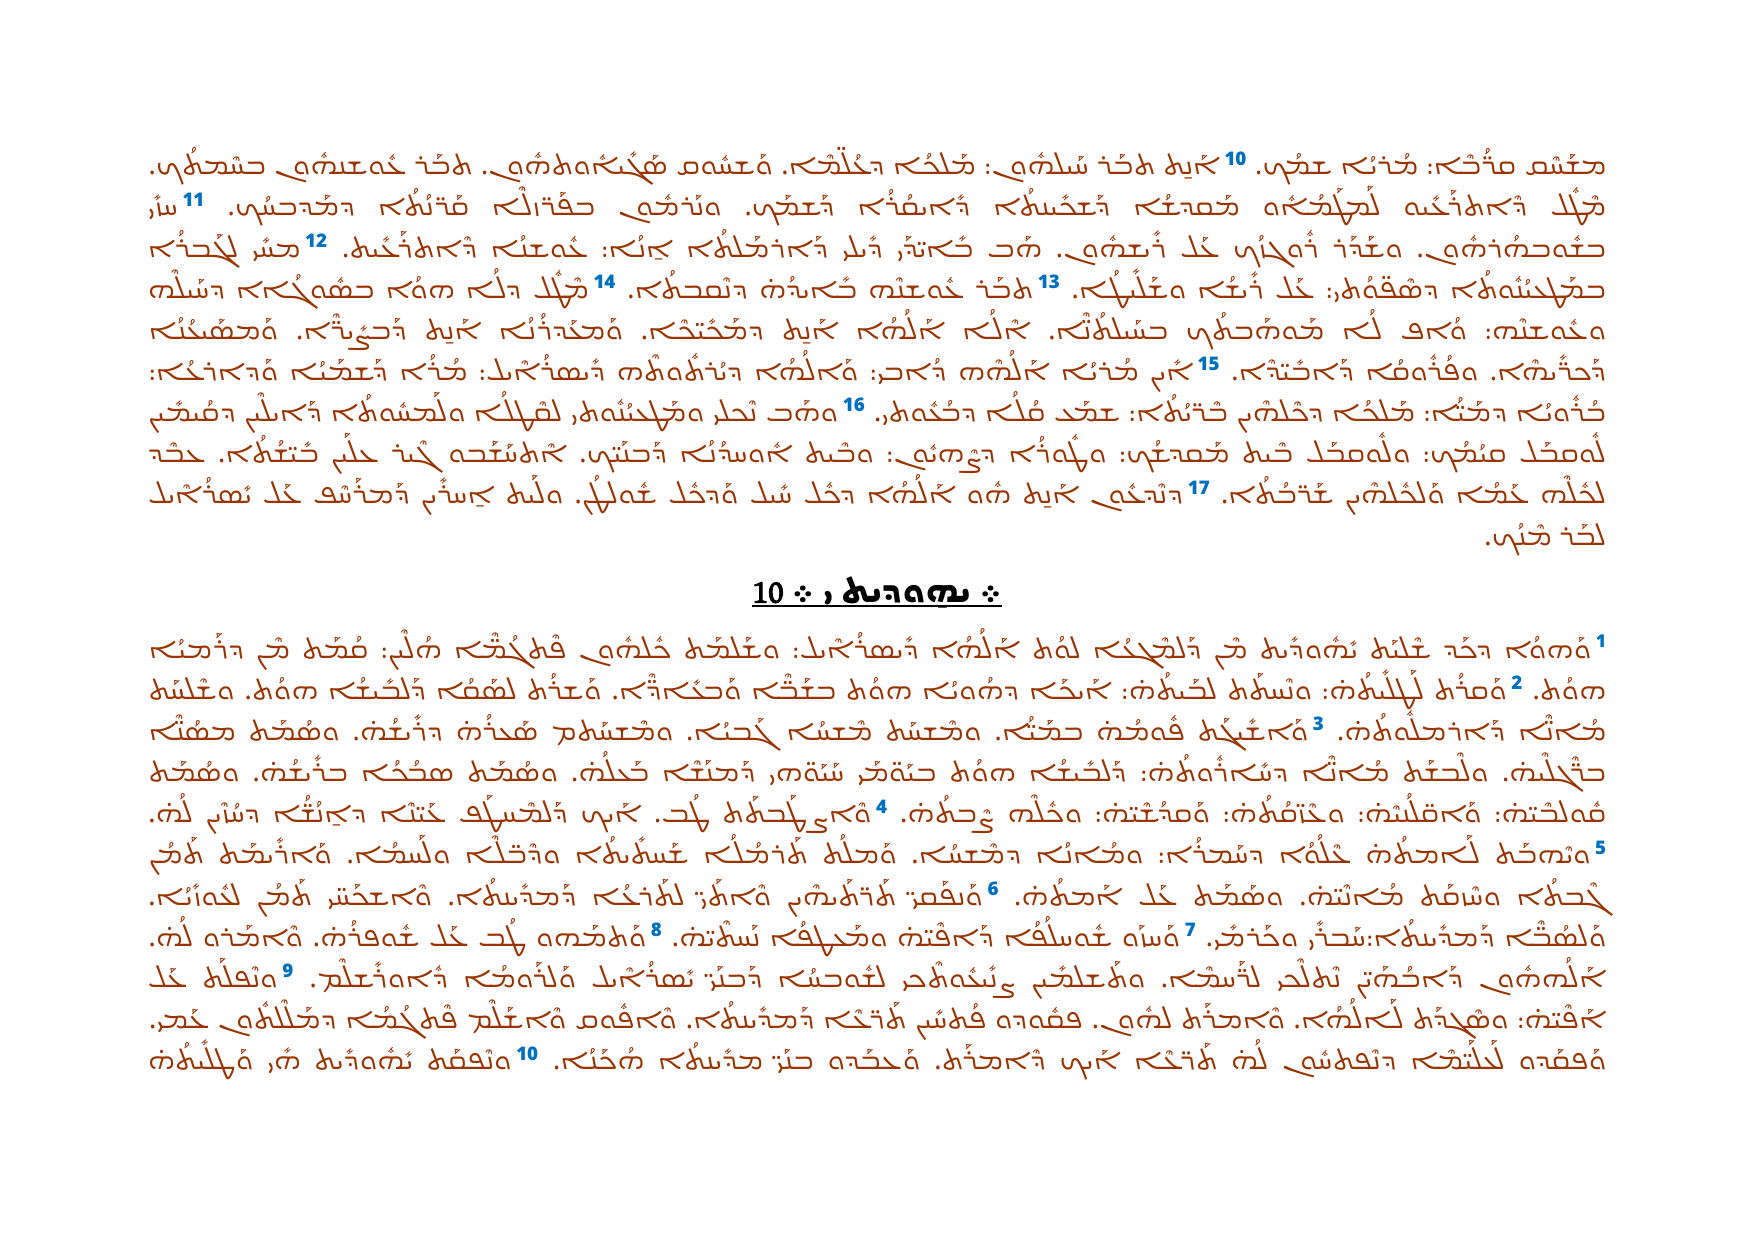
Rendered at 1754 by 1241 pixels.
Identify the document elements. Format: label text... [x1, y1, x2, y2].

text 1 ܘܰܗܘܳܐ ܕܟܰܕ ܫܶܠܝܰܬ ܝܺܗܽܘܕܺܝܬ ܡܶܢ ܕܰܠܡܶܓܥܳܐ ܠܘܳܬ ܐܰܠܳܗܳܐ ܕܺܝܣܪܳܐܶܝܠ: ܘܫܰܠܡܰܬ ܟܽܠܗܽܘܢ ܦܶܬܓܳܡ̈ܶܐ ܗܳܠܶܝܢ: ܩܳܡܰܬ ܡܶܢ ܕܪܰܡܝܳܐ ܗܘܳܬ. 2 ܘܰܩܪܳܬ ܠܰܛܠܺܝܬܳܗ̇: ܘܢܶܚܬܰܬ ܠܒܰܝܬܳܗ̇: ܐܰܝܟܰܐ ܕܗܳܘܝܳܐ ܗܘܳܬ ܒܫܰܒ̈ܶܐ ܘܰܒܥܺܐܕ̈ܶܐ. ܘܰܫܪܳܬ ܠܣܰܩܳܐ ܕܰܠܒܺܝܫܳܐ ܗܘܳܬ. ܘܫܶܠܚܰܬ ܡܳܐܢ̈ܶܐ ܕܰܐܪܡܠܽܘܬܳܗ̇. 3 ܘܰܐܫܺܝܓܰܬ ܦܽܘܡܳܗ̇ ܒܡܰܝ̈ܳܐ. ܘܡܶܫܚܰܬ ܡܶܫܚܳܐ ܓܰܒܝܳܐ. ܘܡܶܫܚܰܬܡ ܣܰܥܪܳܗ̇ ܕܪܺܝܫܳܗ̇. ܘܣܳܡܰܬ ܡܣܳܢ̈ܶܐ ܒܪ̈ܶܓܠܶܝܗ̇. ܘܠܶܒܫܰܬ ܡܳܐܢ̈ܶܐ ܕܚܺܐܪܽܘܬܳܗ̇: ܕܰܠܒܺܝܫܳܐ ܗܘܳܬ ܒܝܰܘ̈ܡܰܝ ܚܰܝܰܘ̈ܗܝ ܕܰܡܢܰܫܶܐ ܒܰܥܠܳܗ̇. ܘܣܳܡܰܬ ܣܒܳܟܳܐ ܒܪܺܝܫܳܗ̇. ܘܣܳܡܰܬ ܩܽܘܠܒܶܝ̈ܗ̇: ܘܰܐܩ̈ܠܳܢܝܶܗ̇: ܘܥܶܙ̈ܩܳܬܳܗ̇: ܘܰܩܕܳܫܶܝ̈ܗ̇: ܘܟܽܠܶܗ ܨܶܒܬܳܗ̇. 4 ܘܶܐܨܛܰܒܬܰܬ ܛܳܒ. ܐܰܝܟ ܕܰܠܡܶܚܛܰܦ ܥܰܝ̈ܢܶܐ ܕܐ̱ܢܳܫ̈ܳܐ ܕܚܳܙܶܝܢ ܠܳܗ̇. 5 ܘܝܶܗܒܰܬ ܠܰܐܡܬܳܗ̇ ܥܶܠܳܘܳܐ ܕܚܰܡܪܳܐ: ܘܡܳܐܢܳܐ ܕܡܶܫܚܳܐ. ܘܰܡܠܳܬ ܬܰܪܡܳܠܳܐ ܫܰܚܬܺܝܬܳܐ ܘܕܶܒ̈ܠܶܐ ܘܠܰܚܡܳܐ. ܘܰܐܪܺܝܡܰܬ ܬܰܡܳܢ ܓܶܒܬܳܐ ܘܚܶܙܩܰܬ ܡܳܐܢܶܝ̈ܗ̇. ܘܣܰܡܰܬ ܥܰܠ ܐܰܡܬܳܗ̇. 6 ܘܰܢܦܰܩܝ̈ ܬܰܪ̈ܬܰܝܗܶܝܢ ܘܶܐܬܰܝ̈ ܠܬܰܪܥܳܐ ܕܰܡܕܺܝܢܬܳܐ. ܘܶܐܫܟܰܚ̈ܝ ܬܰܡܳܢ ܠܥܽܘܙܺܝܳܐ. ܘܰܠܣܳܒ̈ܶܐ ܕܰܡܕܺܝܢܬܳܐ:ܚܰܒܪܺܝ ܘܟܰܪܡܺܝ. 7 ܘܰܚܙܰܘ ܫܽܘܚܠܳܦܳܐ ܕܰܐܦܶܝ̈ܗ̇ ܘܡܰܥܛܦܳܐ ܢܰܚܬܶܝ̈ܗ̇. 8 ܘܰܬܡܰܗܘ ܛܳܒ ܥܰܠ ܫܽܘܦܪܳܗ̇. ܘܶܐܡܰܪܘ ܠܳܗ̇. ܐܰܠܳܗܗܽܘܢ ܕܰܐܒܳܗܰܝ̈ܢ ܢܶܬܠܶܟܝ ܠܖ̈ܰܚܡܶܐ. ܘܬܰܫܠܡܺܝܢ ܨܢܺܝܥܽܘܬܶܟܝ ܠܫܽܘܒܚܳܐ ܕܰܒܢܰܝ̈ ܝܺܣܪܳܐܶܝܠ ܘܰܠܪܰܘܡܳܐ ܕܽܐܘܪܺܫܠܶܡ. 9 ܘܢܶܦܠܰܬ ܥܰܠ ܐܰܦܶܝ̈ܗ̇: ܘܣܶܓܕܰܬ ܠܰܐܠܳܗܳܐ. ܘܶܐܡܪܰܬ ܠܗܽܘܢ. ܦܩܽܘܕܘ ܦܳܬܚܺܝܢ ܬܰܪ̈ܥܶܐ ܕܰܡܕܺܝܢܬܳܐ. ܘܶܐܦܽܘܩ ܘܶܐܫܰܠܶܡ ܦܶܬܓܳܡܳܐ ܕܡܰܠܶܠܬܽܘܢ ܥܰܡܝ. ܘܰܦܩܰܕܘ ܠܰܥܠܰܝ̈ܡܶܐ ܕܢܶܦܬܚܽܘܢ ܠܳܗ̇ ܬܰܪ̈ܥܶܐ ܐܰܝܟ ܕܶܐܡܪܰܬ. ܘܰܥܒܰܕܘ ܒܢܰܝ̈ ܡܕܺܝܢܬܳܐ ܗܳܟܰܢܳܐ. 10 ܘܢܶܦܩܰܬ ܝܺܗܽܘܕܺܝܬ ܗܺܝ ܘܰܛܠܺܝܬܳܗ̇ ܥܰܡܳܗ̇. ܘܕܳܩܘ ܒܢܰܝ̈ ܡܕܺܝܢܬܳܐ ܥܕܰܡܳܐ ܕܢܶܚܬܰܬ ܡܶܢ ܛܽܘܪܳܐ. ܘܟܰܕ ܢܶܚܬܰܬ ܠܽܐܘܠܽܘܢܳܐ: ܬܽܘܒ ܠܳܐ ܚܙܰܐܘܽܗ̇. ܘܶܐܙܰܠܬ ܒܓܰܘ ܐܽܘܠܽܘܢܳܐ ܬܺܪܝܨܳܐܺܝܬ. 11 ܘܦܶܓܥܰܬ ܒܡܰܛܰܪܬܳܐ ܩܰܕܡܳܝܬܳܐ ܕܰܒܢܰܝ̈ ܐܳܬܽܘܪ. ܘܰܐܚܕܽܘܗ̇ ܘܫܰܐܠܽܘܗ̇. ܘܳܐܡܪܺܝܢ ܠܳܗ̇ ܡܳܢܳܐ ܛܶܒܶܟܝ. ܘܡܶܢ ܐܰܝܡܶܟܳܐ ܐܳܬܝܰܬܝ. ܘܠܰܐܝܟܳܐ ܐܳܙܳܠܐ ܐܰܢ̱ܬܝ. 12 ܘܶܐܡܪܰܬ ܠܗܽܘܢ. ܒܰܪܬ ܥܶܒܪ̈ܳܝܶܐ ܐ̱ܢܳܐ. ܘܥܶܪܩܶܬ ܡܶܢܗܽܘܢ. ܡܶܛܽܠ ܕܰܥܬܺܝܕܺܝܢ ܐܶܢܽܘܢ ܠܡܶܫܬܠܳܡܽܘ ܠܟܽܘܢ ܠܡܶܐܟܽܘܠܬܳܐ. 13 ܘܶܐܢܳܐ ܐܶܬܺܝܬ ܠܘܳܬ ܐܶܠܦܰܪܢܳܐ ܪܰܒ ܚܰܝܠܟܽܘܢ: ܕܰܐܘܕܥܶܗ ܦܶܬܓܳܡܳܐ ܕܩܽܘܫܬܳܐ. ܘܶܐܚܰܘܶܝܘܗܝ ܐܽܘܪܚܳܐ ܕܢܺܐܙܰܠ ܒܳܗ̇. ܘܢܶܫܠܰܛ ܒܟܽܠܶܗ ܛܽܘܪܳܐ. ܘܠܳܐ ܢܶܛܥܶܐ ܡܶܢܶܗ ܚܰܕ ܡܶܢ ܒܢܰܝ̈ ܒܶܣܪܳܐ: ܐܳܦܠܳܐ ܪܽܘܚܳܐ ܕܚܰܝ̈ܶܐ. 14 ܘܟܰܕ ܫܡܰܥܘ ܥܰܒ̈ܕܶܐ ܦܶܬܓܳܡܶܝ̈ܗ̇: ܚܳܪܘ ܒܰܐܦܶܝ̈ܗ̇. ܘܰܬܡܺܝܗ ܗܘܳܐ ܫܽܘܦܪܳܗ̇ ܒܥܰܝܢܳܝܗܽܘܢ ܛܳܒ. 15 ܘܶܐܡܰܪܘ ܠܳܗ̇. ܐܰܚܺܝܬܝ ܢܰܦܫܶܟܝ ܠܛܳܒܬܳܐ. ܕܶܐܣܬܰܪܗܰܒܬܝ ܢܚܶܬܬܝ ܩܕܳܡ ܡܳܪܰܢ. 16 ܡܶܟܺܝܠ ܩܪܽܘܒܝ ܠܘܳܬ ܡܰܫܟܢܶܗ. ܘܐ̱ܢܳܫ̈ܳܐ ܡܶܢܰܢ ܢܰܘܒܠܶܟܝ: ܥܕܰܡܳܐ ܕܢܰܫܠܡܽܘܢܶܟܝ ܒܺܐܝ̈ܕܰܘܗܝ. ܘܟܰܕ ܬܩܽܘܡܺܝܢ ܩܕܳܡܰܘܗܝ: ܠܳܐ ܬܶܕܚܠܺܝܢ ܒܶܠܒܶܟܝ. ܐܶܠܳܐ ܚܰܘܳܐܝܽܘܗܝ ܦܶܬܓܳܡܰܝ̈ܟܝ: ܘܢܶܛܐܰܒ ܠܶܟܝ. 17 ܘܰܓܒܰܘ ܡܶܢܗܽܘܢ ܡܳܐܐ ܓܰܒܪ̈ܺܝܢ ܘܰܐܫܠܡܽܘܗ̇ ܠܳܗ̇ ܘܠܰܥܠܰܝܡܬܳܗ̇. ܘܰܐܝܬܺܝܘ ܐܶܢܶܝܢ ܠܡܰܫܟܢܶܗ ܕܰܐܠܦܰܪܢܳܐ. ܘܰܗܘܳܐ ܪܶܗܛܳܐ ܒܟܽܠܳܗ̇ ܡܰܫܪܺܝܬܳܐ. ܡܶܛܽܠ ܕܶܐܫܬܰܡܥܰܬ ܡܶܐܬܺܝܬܳܗ̇ ܠܰܐܝܠܶܝܢ ܕܰܒܡܰܫ̈ܟܢܶܐ. ܘܶܐܬܰܘ ܘܰܟܪܺܝܟܺܝܢ ܗܘܰܘ ܠܳܗ̇: ܟܰܕ ܩܳܝܡܳܐ ܠܒܰܪ ܡܶܢ ܡܰܫܟܢܳܐ ܕܰܐܠܦܰܪܢܳܐ: ܥܕܰܡܳܐ ܕܶܐܡܰܪܘ ܠܶܗ ܥܠܶܝܗ̇. ܘܰܬܡܰܗܘ ܒܫܽܘܦܪܳܗ̇. ܘܩܰܒܶܠܘ ܦܶܬܓܳܡܶܝ̈ܗ̇. ܡܶܢ ܕܛܳܒܺܝܢ ܗܘܰܘ ܛܳܒ. 18 ܘܶܐܬܕܰܡܰܪܘ ܒܰܒܢܰܝ̈ ܝܺܣܪܳܐܶܝܠ ܡܶܛܽܠܳܬܳܗ̇. ܘܶܐܡܰܪܘ ܓܒܰܪ ܠܚܰܒܪܶܗ. ܡܰܢ ܢܶܒܣܶܐ ܒܥܰܡܳܐ ܕܺܐܝܬ ܒܶܗ ܐܰܝܟ ܗܳܠܶܝܢ ܢܶܫ̈ܶܐ. ܘܠܳܐ ܘܳܠܶܐ ܕܢܶܫܬܚܰܪ ܡܶܢܗܽܘܢ ܐ̱ܢܳܫ. ܕܠܳܐ ܟܰܕ ܢܶܫܬܰܚܪܽܘܢ: ܢܶܬܚܰܟܡܽܘܢ ܠܟܽܠܳܗ̇ ܐܰܪܥܳܐ. ܘܰܢܦܰܩܘ ܟܽܠܗܽܘܢ ܦܳܠܚܰܘ̈ܗܝ ܕܰܐܠܦܰܪܢܳܐ: ܘܟܽܠܗܽܘܢ ܥܰܒܕܰܘ̈ܗܝ. ܘܰܐܥܠܽܘܗ̇ ܠܡܰܫܟܢܳܐ. 19 ܘܰܐܠܦܰܪܢܳܐ ܪܡܶܐ ܗܘܳܐ܆ ܘܢܺܝܚ ܒܥܰܪܣܶܗ: ܒܓܰܘ ܟܶܠܬܶܗ ܕܰܙܩܺܝܪܳܐ ܒܰܐܪܓܘܳܢܳܐ: ܘܰܒܕܰܗܒܳܐ: ܘܒܰܙܡܰܪ̈ܓܕ̈ܶܐ: ܘܰܒܟܺܐܦ̈ܶܐ ܛܳܒ̈ܳܬܳܐ. ܘܶܐܡܰܪܘ ܠܶܗ ܥܠܶܝܗ̇. ܗܽܘ ܟܰܕ ܫܡܰܥ: ܢܦܰܩ ܠܕܳܪܬܳܐ ܕܡܰܫܟܢܶܗ. ܘܠܺܡܦܺܝ̈ܕܶܐ ܕܣܺܐܡܳܐ: ܐܳܙܺܠܝܢ ܗܘܰܘ ܩܕܳܡܰܘܗܝ. ܘܰܐܥܠܽܘܗ̇ ܠܘܳܬܶܗ. 20 ܘܟܰܕ ܩܳܡܰܬ ܝܺܗܽܘܕܺܝܬ ܩܕܳܡܰܘܗܝ ܘܰܩܕܳܡ ܥܰܒܕܰܘ̈ܗܝ: ܐܶܬܕܰܡܪܘ ܟܽܠܗܽܘܢ ܒܫܽܘܦܪܳܐ ܕܰܐܦܶܝ̈ܗ̇. ܘܢܶܦܠܰܬ ܥܰܠ ܐܰܦܶܝ̈ܗ̇ ܘܣܶܓܕܰܬ ܠܶܗ. ܘܰܐܚܕܽܘܗ̇ ܥܰܒܕܰܘ̈ܗܝ ܘܰܐܩܺܝܡܽܘܗ̇. [148, 631, 1606, 1084]
text 1 ܘܢܶܦܠܰܬ ܝܺܗܽܘܕܺܝܬ ܥܰܠ ܐܰܦܶܝ̈ܗ̇ ܘܰܐܪܡܝܰܬ ܩܶܛܡܳܐ ܒܪܺܝܫܳܗ̇. ܘܣܶܕܩܰܬ ܟܽܘܬܺܝܢܳܗ̇. ܘܶܐܬܓܠܺܝ ܣܰܩܳܐ ܕܰܠܒܺܝܫܳܐ ܗܘܳܬ. ܘܰܒܥܶܕܳܢܳܐ ܕܡܶܬܩܰܪܰܒ ܗܘܳܐ ܒܽܐܘܪܺܫܠܶܡ ܒܒܰܝܬܶܗ ܕܡܳܪܝܳܐ ܒܶܣ̈ܡܶܐ: ܒܪܰܡܫܳܐ ܗܰܘ: ܓܥܳܬ ܝܺܗܽܘܕܺܝܬ ܠܘܳܬ ܡܳܪܝܳܐ ܒܩܳܠܳܐ ܪܳܡܳܐ ܘܶܐܡܪܰܬ. 2 ܡܳܪܝܳܐ ܐܰܠܳܗܳܗ ܕܳܐܒܝ ܫܶܡܥܽܘܢ: ܕܝܰܗܒܬ ܒܺܐܝܕܶܗ ܚܰܪܒܳܐ ܠܡܶܬܬܒܳܥܽܘ ܡܶܢ ܒܥܶܠ̈ܕܒܳܒܶܐ. ܕܰܫܪܰܘ ܕܰܥܪܳܗ̇ ܕܰܒܬܽܘܠܬܳܐ ܠܰܡܛܰܡܐܽܘ. ܘܰܓܠܰܘ ܦܽܘܪܣܳܝܳܗ̇ ܠܒܶܗܬܬܳܐ. ܘܛܰܡܐܰܘ ܡܪܰܒܥܳܗ̇ ܠܚܶܣܕܳܐ. ܡܶܛܽܠ ܕܶܐܡܪܰܬ ܕܠܳܐ ܢܶܗܘܶܐ ܗܳܟܰܢܳܐ. ܡܶܛܽܠܗܳܢܳܐ ܝܗܰܒܬ ܪܰܘܪ̈ܒܳܢܰܝܗܽܘܢ ܠܩܶܛܠܳܐ. ܘܬܶܫܘܺܝܬܗܽܘܢ ܕܩܰܒܠܰܬ ܕܡܳܗ̇ ܕܚܰܒܺܝܒܬܳܟ: ܘܰܡܚܰܝܬ ܥܰܒ̈ܕܶܐ ܥܰܡ ܡܳܖ̈ܰܝܗܽܘܢ ܘܪܰܘܪ̈ܒܳܢܶܐ ܥܰܡ ܟܽܘܪ̈ܣܰܘܳܬܗܽܘܢ. 3 ܘܝܰܗܒܘ ܢܶܫܰܝ̈ܗܽܘܢ ܠܫܶܒܝܳܐ: ܘܒܳܬܰܝ̈ܗܽܘܢ ܠܒܶܙܬܳܐ. ܘܟܽܠܳܗ̇ ܒܶܙܬܗܽܘܢ ܦܰܠܶܓܘ ܒܰܝܢܰܝ̈ ܚܰܒܺܝܒܰܝ̈ܟ. ܕܰܢܛܰܪܘ ܛܳܢܢܳܟ: ܘܦܰܪܣܺܝܘ ܛܰܡܐܽܘܬܳܐ ܕܕܶܡܗܽܘܢ. ܘܰܩܪܰܐܘܽܟ ܠܥܽܘܕܪܳܢܗܽܘܢ. ܐܰܠܳܗܝ ܫܡܰܥܰܝܢܝ ܐܳܦ ܠܺܝ ܕܰܐܪܡܰܠܬܳܐ ܐ̱ܢܳܐ. 4 ܡܶܛܽܠ ܕܰܐܢ̱ܬ ܥܒܰܕܬ ܩܰܕܡܳܝ̈ܳܬܳܐ ܘܡܶܨܥܳܝ̈ܳܬܳܐ: ܘܳܐܦ ܕܡܶܢ ܒܳܬܰܪܟܶܢ. ܡܶܛܽܠ ܕܶܐܬܪܰܥܺܝܬ ܘܰܗܘܰܘ. ܘܶܐܬܚܰܫܰܒܬ ܘܩܳܡܘ ܩܕܳܡܰܝܟ. ܘܰܩܪܰܝܬ ܘܶܐܡܰܪܘ ܗܳܐ ܩܳܝܡܺܝܢܰܢ. 5 ܡܶܛܽܠ ܕܟܽܠܗܶܝܢ ܐܰܘܪ̈ܚܳܬܳܟ ܥܬܺܝ̈ܕܳܢ. ܘܰܒܪܺܝܬܳܟ ܓܰܠܝܳܐ ܗܘܳܬ ܩܕܳܡܰܝܟ. 6 ܘܗܳܐ ܐܳܬܽܘܪ̈ܳܝܶܐ ܣܓܺܝܘ ܒܚܰܝܠܗܽܘܢ: ܘܶܐܬܬܪܺܝܡܘ ܒܖ̈ܰܟܫܗܽܘܢ ܘܒܰܪ̈ܟܳܒܰܝܗܽܘܢ. 7 ܘܡܶܫܬܰܩܠܺܝܢ ܒܰܕܪܳܥܳܐ ܕܖ̈ܰܓܠܳܝܶܐ. ܘܡܶܬܥܰܫܢܺܝܢ ܒܣܰܝ̈ܦܶܐ. 8 ܘܡܶܬܬܰܟܠܺܝܢ ܥܰܠ ܩܶܫ̈ܬܳܬܳܐ ܘܩܶܠ̈ܥܶܐ. 9 ܘܠܳܐ ܝܺܕܰܥܘ ܕܰܐܢ̱ܬ ܗܽܘ ܡܳܪܝܳܐ ܡܫܰܚܶܩ ܩܪ̈ܳܒܶܐ: ܡܳܪܝܳܐ ܫܡܳܟ. 10 ܐܰܢ̱ܬ ܬܒܰܪ ܚܰܝܠܗܽܘܢ: ܡܰܠܟܳܐ ܕܥܳܠ̈ܡܶܐ. ܘܰܫܚܽܘܩ ܣܰܓܺܝܐܽܘܬܗܽܘܢ. ܬܒܰܪ ܥܽܘܫܢܗܽܘܢ ܒܚܶܡܬܳܟ. ܡܶܛܽܠ ܕܶܐܬܪܰܥܺܝܘ ܠܰܡܛܰܡܳܐܽܘ ܡܰܩܕܫܳܐ ܕܰܫܟܺܝܢܬܳܐ ܕܺܐܝܩܳܪܳܐ ܕܰܫܡܰܟ. ܘܢܰܪܡܽܘܢ ܒܦܰܪ̈ܙܠܶܐ ܩܰܪ̈ܢܳܬܳܐ ܕܡܰܕܒܚܳܟ. 11 ܚܙܺܝ ܒܫܽܘܒܗܳܪܗܽܘܢ. ܘܫܰܕܰܪ ܪܽܘܓܙܳܟ ܥܰܠ ܪܺܝܫܗܽܘܢ. ܗܰܒ ܒܺܐܝ̈ܕܰܝ ܕܺܝܠܝ ܕܰܐܪܡܰܠܬܳܐ ܐ̱ܢܳܐ: ܥܽܘܫܢܳܐ ܕܶܐܬܪܰܥܺܝܬ. 12 ܡܚܺܝ ܠܓܰܒܪܳܐ ܒܡܰܛܥܝܳܢܽܘܬܳܐ ܕܣܶܦ̈ܘܳܬܝ: ܥܰܠ ܪܺܝܫܳܐ ܘܫܰܠܺܝܛܳܐ. 13 ܬܒܰܪ ܥܽܘܫܢܶܗ ܒܺܐܝܕܳܗ̇ ܕܢܶܩܒܬܳܐ. 14 ܡܶܛܽܠ ܕܠܳܐ ܗܘܳܐ ܒܣܽܘܓܳܐܐ ܕܚܰܝܠܶܗ ܘܥܽܘܫܢܶܗ: ܘܳܐܦ ܠܳܐ ܡܰܘܗܰܒܬܳܟ ܒܚܰܝܠܬܳܢ̈ܶܐ. ܐܶܠܳܐ ܐܰܠܳܗܳܐ ܐܰܢ̱ܬ ܕܡܰܟܺܝ̈ܟܶܐ. ܘܰܡܥܰܕܪܳܢܳܐ ܐܰܢ̱ܬ ܕܰܒܨܺܝܖ̈ܶܐ. ܘܰܡܣܰܝܥܳܢܳܐ ܕܰܟܪ̈ܺܝܗܶܐ. ܘܦܳܪܽܘܩܳܐ ܕܰܐܒܺܝ̈ܕܶܐ. 15 ܐܺܝܢ ܡܳܪܝܳܐ ܐܰܠܳܗܶܗ ܕܳܐܒܝ: ܘܰܐܠܳܗܳܐ ܕܝܳܪܬܽܘܬܶܗ ܕܺܝܣܪܳܐܶܝܠ: ܡܳܪܳܐ ܕܰܫܡܰܝܳܐ ܘܰܕܐܪܥܳܐ: ܒܳܪܽܘܝܳܐ ܕܡܰܝ̈ܳܐ: ܡܰܠܟܳܐ ܕܟܶܠܗܶܝܢ ܒܶܪ̈ܝܳܬܳܐ: ܫܡܰܥ ܩܳܠܳܐ ܕܒܳܥܽܘܬܝ. 16 ܘܗܰܒ ܢܶܟܠܝ ܘܡܰܛܥܝܳܢܽܘܬܝ ܠܩܶܛܠܳܐ ܘܠܰܡܚܽܘܬܳܐ ܕܰܐܝܠܶܝܢ ܕܩܳܝܡܺܝܢ ܠܽܘܩܒܰܠ ܩܝܳܡܳܟ: ܘܠܽܘܩܒܰܠ ܒܶܝܬ ܡܰܩܕܫܳܟ: ܘܛܽܘܪܳܐ ܕܨܶܗܝܽܘܢ: ܘܒܶܝܬ ܐܽܘܚܕܳܢܳܐ ܕܰܒܢܰܝ̈ܟ. ܐܶܬܚܰܫܰܒܘ ܓܶܝܪ ܥܠܰܝܢ ܒܺܝ̈ܫܳܬܳܐ. ܥܒܶܕ ܠܟܽܠܶܗ ܥܰܡܳܐ ܘܰܠܟܽܠܗܶܝܢ ܫܰܪ̈ܒܳܬܳܐ. 17 ܕܢܶܕܥܽܘܢ ܐܰܢ̱ܬ ܗܽܘ ܐܰܠܳܗܳܐ ܕܟܽܠ ܚܺܝܠ ܘܰܕܟܽܠ ܫܽܘܠܛܳܢ. ܘܠܰܝܬ ܐ̱ܚܪܺܝܢ ܕܰܡܪܰܚܶܦ ܥܰܠ ܝܺܣܪܳܐܶܝܠ ܠܒܰܪ ܡܶܢܳܟ. [148, 148, 1606, 559]
text 10 ܀ ܝܗ̱ܘܕܝܬ ܝ ܀ [148, 572, 1606, 619]
